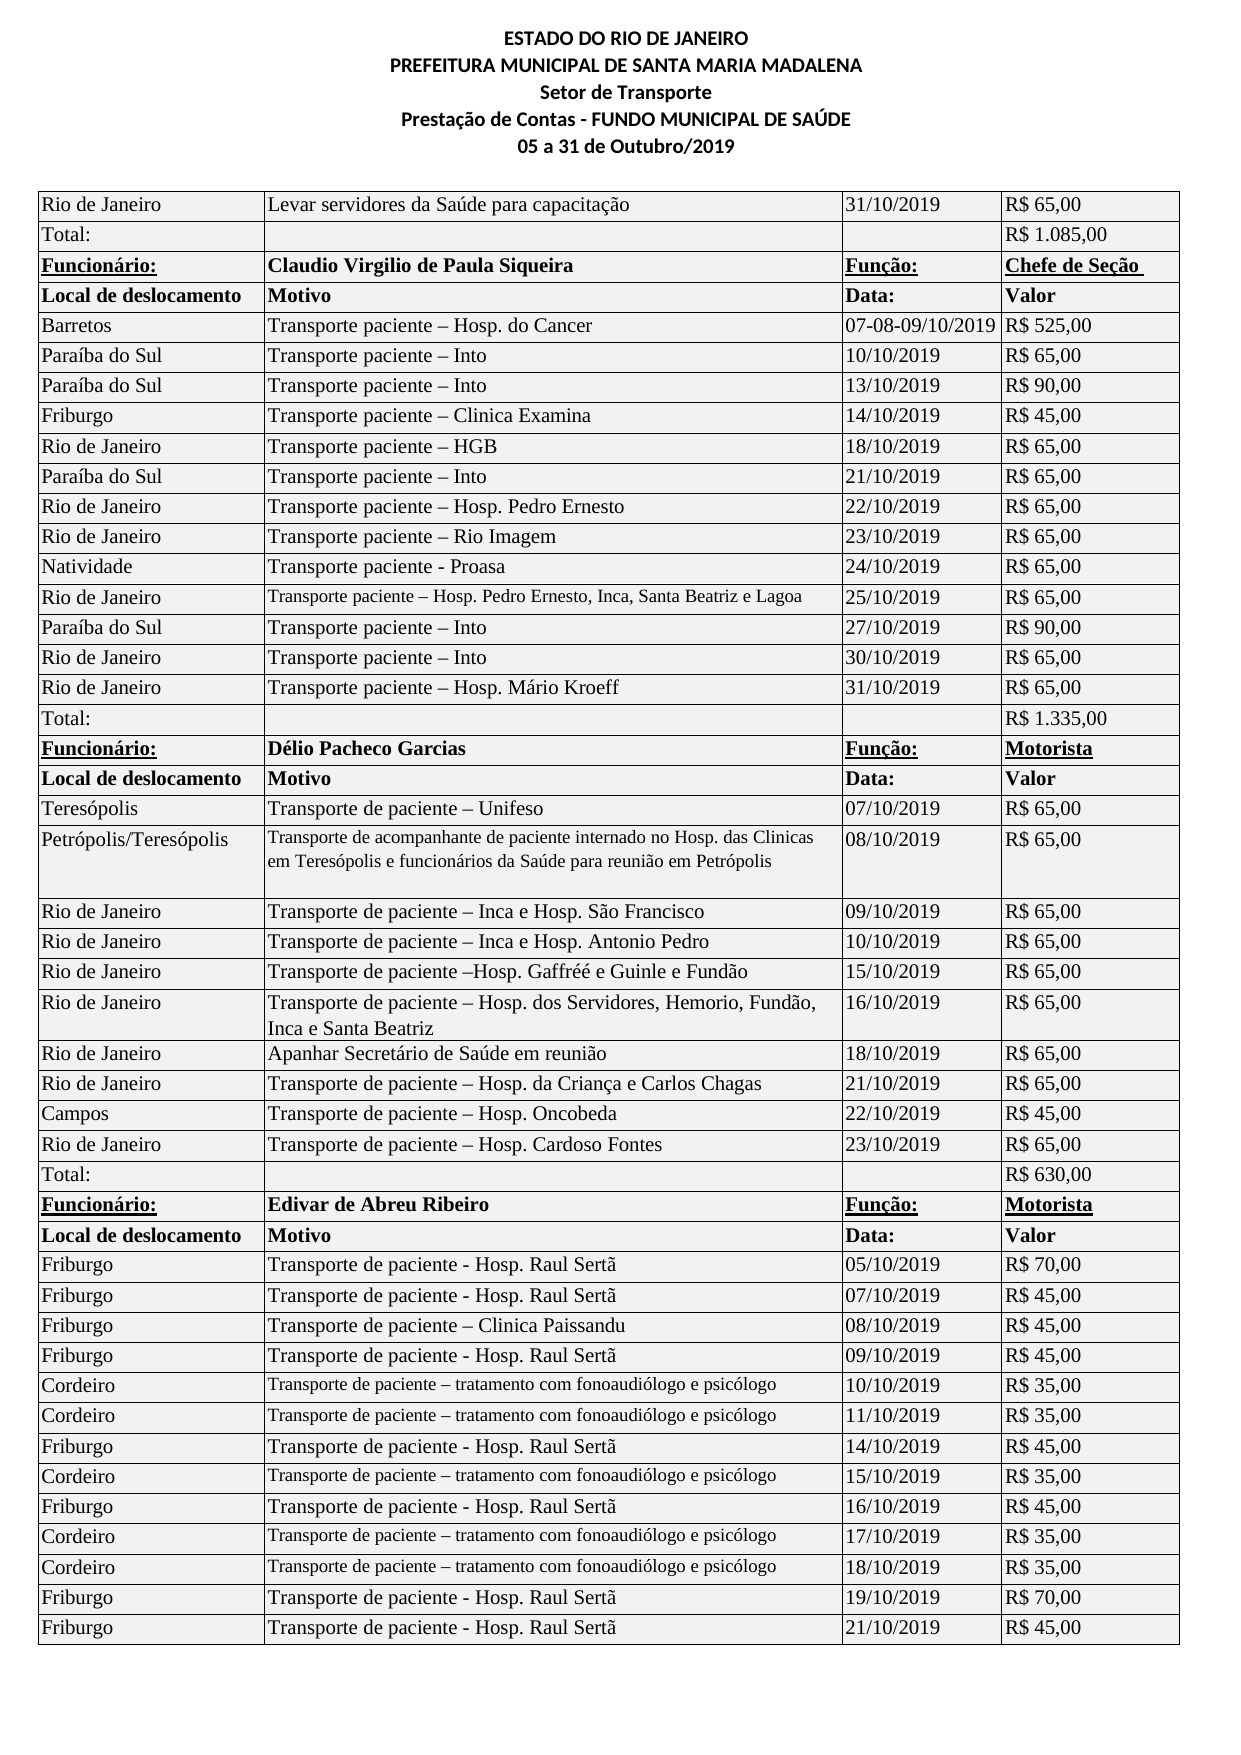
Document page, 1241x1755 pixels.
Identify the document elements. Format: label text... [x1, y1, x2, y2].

table_cell [265, 222, 842, 251]
table_cell R$ 525,00 [1002, 313, 1179, 342]
table_cell R$ 65,00 [1002, 554, 1179, 583]
table_cell Friburgo [39, 1343, 264, 1372]
table_cell 27/10/2019 [843, 615, 1001, 644]
table_cell Valor [1002, 283, 1179, 312]
table_cell Motorista [1002, 1192, 1179, 1221]
table_cell Valor [1002, 766, 1179, 795]
table_cell R$ 65,00 [1002, 959, 1179, 988]
table_cell 30/10/2019 [843, 645, 1001, 674]
table_cell Rio de Janeiro [39, 645, 264, 674]
table_cell R$ 45,00 [1002, 1615, 1179, 1644]
table_cell 21/10/2019 [843, 1071, 1001, 1100]
table_cell Rio de Janeiro [39, 1041, 264, 1070]
table_header R$ 65,00 [1002, 192, 1179, 221]
table_cell 23/10/2019 [843, 524, 1001, 553]
table_cell Délio Pacheco Garcias [265, 736, 842, 765]
table_cell Transporte de paciente – Inca e Hosp. Antonio Pedro [265, 929, 842, 958]
table_cell [265, 705, 842, 734]
table_cell Paraíba do Sul [39, 343, 264, 372]
table_cell 07/10/2019 [843, 1283, 1001, 1312]
table_cell 07-08-09/10/2019 [843, 313, 1001, 342]
table_cell 18/10/2019 [843, 1555, 1001, 1584]
table_cell Rio de Janeiro [39, 899, 264, 928]
table_cell R$ 45,00 [1002, 1343, 1179, 1372]
table_cell Rio de Janeiro [39, 959, 264, 988]
table_cell 25/10/2019 [843, 585, 1001, 614]
table_cell 21/10/2019 [843, 464, 1001, 493]
table_cell 17/10/2019 [843, 1524, 1001, 1553]
table_cell R$ 65,00 [1002, 524, 1179, 553]
table_cell R$ 45,00 [1002, 403, 1179, 432]
table_cell [843, 1162, 1001, 1191]
table_cell 16/10/2019 [843, 990, 1001, 1040]
table_cell Local de deslocamento [39, 283, 264, 312]
table_cell Rio de Janeiro [39, 1131, 264, 1161]
table_cell Cordeiro [39, 1403, 264, 1433]
table_cell Rio de Janeiro [39, 990, 264, 1040]
table_cell Transporte de paciente - Hosp. Raul Sertã [265, 1283, 842, 1312]
table_cell Transporte de paciente – Hosp. Cardoso Fontes [265, 1131, 842, 1161]
table_cell 07/10/2019 [843, 796, 1001, 825]
table_cell 10/10/2019 [843, 929, 1001, 958]
table_cell 15/10/2019 [843, 959, 1001, 988]
table_cell R$ 65,00 [1002, 343, 1179, 372]
table_cell Total: [39, 1162, 264, 1191]
table_cell 13/10/2019 [843, 373, 1001, 402]
table_cell Cordeiro [39, 1373, 264, 1402]
table_cell Função: [843, 252, 1001, 281]
table_cell 22/10/2019 [843, 494, 1001, 523]
table_cell R$ 45,00 [1002, 1494, 1179, 1523]
table_cell R$ 65,00 [1002, 929, 1179, 958]
table_cell Transporte de paciente – Hosp. da Criança e Carlos Chagas [265, 1071, 842, 1100]
table_cell Data: [843, 766, 1001, 795]
table_cell Transporte paciente – Hosp. do Cancer [265, 313, 842, 342]
table_cell R$ 90,00 [1002, 615, 1179, 644]
table_cell Motivo [265, 1222, 842, 1251]
table_cell Transporte paciente – Hosp. Mário Kroeff [265, 675, 842, 704]
table_cell Rio de Janeiro [39, 434, 264, 463]
table_cell R$ 1.085,00 [1002, 222, 1179, 251]
table_cell Transporte de paciente - Hosp. Raul Sertã [265, 1615, 842, 1644]
table_cell R$ 65,00 [1002, 494, 1179, 523]
table_cell 05/10/2019 [843, 1252, 1001, 1281]
table_cell Campos [39, 1101, 264, 1130]
table_cell Função: [843, 736, 1001, 765]
table_cell 22/10/2019 [843, 1101, 1001, 1130]
table_cell 10/10/2019 [843, 343, 1001, 372]
table_cell R$ 35,00 [1002, 1373, 1179, 1402]
table_cell 09/10/2019 [843, 899, 1001, 928]
table_cell Transporte de paciente – tratamento com fonoaudiólogo e psicólogo [265, 1524, 842, 1553]
table_cell R$ 65,00 [1002, 585, 1179, 614]
table_cell [843, 222, 1001, 251]
table_cell Transporte paciente – Clinica Examina [265, 403, 842, 432]
table_cell Paraíba do Sul [39, 464, 264, 493]
table_cell 14/10/2019 [843, 1434, 1001, 1463]
table_cell Data: [843, 1222, 1001, 1251]
table_cell Barretos [39, 313, 264, 342]
table_header Rio de Janeiro [39, 192, 264, 221]
table_cell Friburgo [39, 1434, 264, 1463]
table_cell Apanhar Secretário de Saúde em reunião [265, 1041, 842, 1070]
table_cell Transporte paciente – Rio Imagem [265, 524, 842, 553]
table_cell Transporte paciente – HGB [265, 434, 842, 463]
table_cell Local de deslocamento [39, 766, 264, 795]
table_cell 14/10/2019 [843, 403, 1001, 432]
table_cell Paraíba do Sul [39, 615, 264, 644]
table_cell 09/10/2019 [843, 1343, 1001, 1372]
table_cell Função: [843, 1192, 1001, 1221]
table_cell Chefe de Seção [1002, 252, 1179, 281]
table_cell 21/10/2019 [843, 1615, 1001, 1644]
table_cell Edivar de Abreu Ribeiro [265, 1192, 842, 1221]
table_cell R$ 65,00 [1002, 675, 1179, 704]
table_cell Cordeiro [39, 1464, 264, 1493]
table_cell Friburgo [39, 1585, 264, 1614]
table_cell R$ 1.335,00 [1002, 705, 1179, 734]
table_cell R$ 70,00 [1002, 1252, 1179, 1281]
table_header Levar servidores da Saúde para capacitação [265, 192, 842, 221]
table_cell Transporte de paciente - Hosp. Raul Sertã [265, 1585, 842, 1614]
table_cell R$ 45,00 [1002, 1434, 1179, 1463]
table_cell Motivo [265, 766, 842, 795]
table_cell R$ 65,00 [1002, 899, 1179, 928]
table_cell Valor [1002, 1222, 1179, 1251]
table_cell Transporte de acompanhante de paciente internado no Hosp. das Clinicas em Teresópolis e funcionários da Saúde para reunião em Petrópolis [265, 826, 842, 898]
table_cell R$ 35,00 [1002, 1555, 1179, 1584]
table_cell 19/10/2019 [843, 1585, 1001, 1614]
table_cell Transporte de paciente - Hosp. Raul Sertã [265, 1434, 842, 1463]
table_cell R$ 35,00 [1002, 1524, 1179, 1553]
table_cell Friburgo [39, 1494, 264, 1523]
table_cell 16/10/2019 [843, 1494, 1001, 1523]
table_cell Transporte paciente – Into [265, 615, 842, 644]
table_cell Transporte paciente – Hosp. Pedro Ernesto, Inca, Santa Beatriz e Lagoa [265, 585, 842, 614]
table_cell Transporte paciente – Hosp. Pedro Ernesto [265, 494, 842, 523]
table_cell Transporte paciente - Proasa [265, 554, 842, 583]
table_cell 23/10/2019 [843, 1131, 1001, 1161]
table_cell R$ 45,00 [1002, 1101, 1179, 1130]
table_cell Cordeiro [39, 1555, 264, 1584]
table_cell Rio de Janeiro [39, 585, 264, 614]
table_cell Rio de Janeiro [39, 1071, 264, 1100]
table_cell Transporte paciente – Into [265, 343, 842, 372]
table_cell R$ 630,00 [1002, 1162, 1179, 1191]
table_cell Friburgo [39, 1313, 264, 1342]
table_cell Transporte de paciente – tratamento com fonoaudiólogo e psicólogo [265, 1373, 842, 1402]
table_cell Motivo [265, 283, 842, 312]
table_cell Total: [39, 705, 264, 734]
table_cell 08/10/2019 [843, 826, 1001, 898]
table_cell R$ 65,00 [1002, 990, 1179, 1040]
table_cell Cordeiro [39, 1524, 264, 1553]
table_cell 31/10/2019 [843, 675, 1001, 704]
table_cell R$ 45,00 [1002, 1313, 1179, 1342]
table_cell Transporte de paciente – tratamento com fonoaudiólogo e psicólogo [265, 1403, 842, 1433]
table_cell Transporte de paciente – Hosp. Oncobeda [265, 1101, 842, 1130]
table_cell Funcionário: [39, 1192, 264, 1221]
table_cell R$ 65,00 [1002, 434, 1179, 463]
table_cell Funcionário: [39, 252, 264, 281]
table_cell 10/10/2019 [843, 1373, 1001, 1402]
table_cell 15/10/2019 [843, 1464, 1001, 1493]
table_cell R$ 35,00 [1002, 1464, 1179, 1493]
table_cell Rio de Janeiro [39, 929, 264, 958]
table_cell Funcionário: [39, 736, 264, 765]
table_cell R$ 35,00 [1002, 1403, 1179, 1433]
table_cell R$ 45,00 [1002, 1283, 1179, 1312]
table_cell Paraíba do Sul [39, 373, 264, 402]
table_cell Transporte de paciente – tratamento com fonoaudiólogo e psicólogo [265, 1555, 842, 1584]
table_cell Transporte de paciente – Inca e Hosp. São Francisco [265, 899, 842, 928]
table_cell Transporte de paciente – tratamento com fonoaudiólogo e psicólogo [265, 1464, 842, 1493]
table_cell R$ 65,00 [1002, 1071, 1179, 1100]
table_cell R$ 65,00 [1002, 464, 1179, 493]
table_cell 11/10/2019 [843, 1403, 1001, 1433]
table_cell Friburgo [39, 403, 264, 432]
table_cell R$ 65,00 [1002, 1041, 1179, 1070]
table_cell Natividade [39, 554, 264, 583]
table_cell Transporte de paciente –Hosp. Gaffréé e Guinle e Fundão [265, 959, 842, 988]
table_cell Friburgo [39, 1283, 264, 1312]
table_cell Transporte paciente – Into [265, 373, 842, 402]
table_cell Total: [39, 222, 264, 251]
table_cell Transporte de paciente – Clinica Paissandu [265, 1313, 842, 1342]
table_cell Transporte de paciente - Hosp. Raul Sertã [265, 1494, 842, 1523]
table_cell Rio de Janeiro [39, 494, 264, 523]
table_cell Friburgo [39, 1615, 264, 1644]
table_cell Transporte de paciente – Unifeso [265, 796, 842, 825]
table_cell Transporte de paciente - Hosp. Raul Sertã [265, 1343, 842, 1372]
table_cell Petrópolis/Teresópolis [39, 826, 264, 898]
table_cell 08/10/2019 [843, 1313, 1001, 1342]
table_cell Transporte de paciente – Hosp. dos Servidores, Hemorio, Fundão, Inca e Santa Beatriz [265, 990, 842, 1040]
table_cell Claudio Virgilio de Paula Siqueira [265, 252, 842, 281]
table_cell 24/10/2019 [843, 554, 1001, 583]
table_cell [265, 1162, 842, 1191]
table_cell Transporte de paciente - Hosp. Raul Sertã [265, 1252, 842, 1281]
table_cell R$ 70,00 [1002, 1585, 1179, 1614]
table_cell R$ 65,00 [1002, 826, 1179, 898]
table_cell Motorista [1002, 736, 1179, 765]
table_cell R$ 65,00 [1002, 645, 1179, 674]
table_cell Rio de Janeiro [39, 524, 264, 553]
table_cell Teresópolis [39, 796, 264, 825]
table_cell Transporte paciente – Into [265, 645, 842, 674]
table_header 31/10/2019 [843, 192, 1001, 221]
table_cell R$ 65,00 [1002, 1131, 1179, 1161]
table_cell Rio de Janeiro [39, 675, 264, 704]
table_cell Friburgo [39, 1252, 264, 1281]
table_cell R$ 90,00 [1002, 373, 1179, 402]
table_cell 18/10/2019 [843, 1041, 1001, 1070]
table_cell [843, 705, 1001, 734]
table_cell Transporte paciente – Into [265, 464, 842, 493]
table_cell Local de deslocamento [39, 1222, 264, 1251]
table_cell 18/10/2019 [843, 434, 1001, 463]
table_cell Data: [843, 283, 1001, 312]
table_cell R$ 65,00 [1002, 796, 1179, 825]
